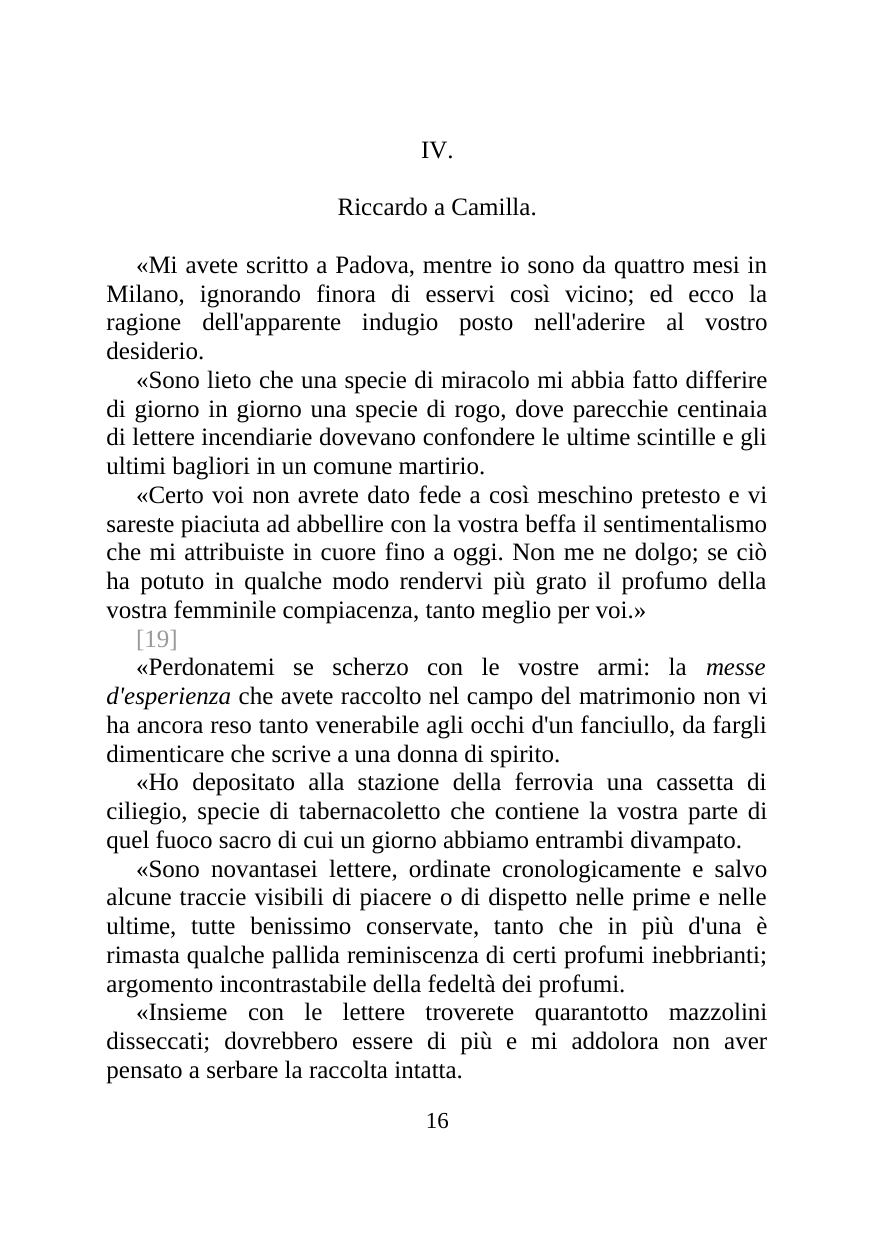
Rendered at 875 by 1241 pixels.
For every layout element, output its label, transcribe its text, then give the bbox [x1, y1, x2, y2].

text [19] [177, 624, 768, 652]
subtitle Riccardo a Camilla. [106, 192, 768, 221]
text «Ho depositato alla stazione della ferrovia una cassetta di ciliegio, specie di tabernacoletto che contiene la vostra parte di quel fuoco sacro di cui un giorno abbiamo entrambi divampato. [106, 767, 768, 854]
text «Mi avete scritto a Padova, mentre io sono da quattro mesi in Milano, ignorando finora di esservi così vicino; ed ecco la ragione dell'apparente indugio posto nell'aderire al vostro desiderio. [106, 250, 768, 365]
text «Sono lieto che una specie di miracolo mi abbia fatto differire di giorno in giorno una specie di rogo, dove parecchie centinaia di lettere incendiarie dovevano confondere le ultime scintille e gli ultimi bagliori in un comune martirio. [106, 365, 768, 480]
text «Certo voi non avrete dato fede a così meschino pretesto e vi sareste piaciuta ad abbellire con la vostra beffa il sentimentalismo che mi attribuiste in cuore fino a oggi. Non me ne dolgo; se ciò ha potuto in qualche modo rendervi più grato il profumo della vostra femminile compiacenza, tanto meglio per voi.» [106, 480, 768, 624]
subtitle IV. [106, 135, 768, 164]
text «Perdonatemi se scherzo con le vostre armi: la messe d'esperienza che avete raccolto nel campo del matrimonio non vi ha ancora reso tanto venerabile agli occhi d'un fanciullo, da fargli dimenticare che scrive a una donna di spirito. [106, 652, 768, 767]
text [19] [106, 624, 136, 652]
text «Insieme con le lettere troverete quarantotto mazzolini disseccati; dovrebbero essere di più e mi addolora non aver pensato a serbare la raccolta intatta. [106, 997, 768, 1084]
text «Sono novantasei lettere, ordinate cronologicamente e salvo alcune traccie visibili di piacere o di dispetto nelle prime e nelle ultime, tutte benissimo conservate, tanto che in più d'una è rimasta qualche pallida reminiscenza di certi profumi inebbrianti; argomento incontrastabile della fedeltà dei profumi. [106, 854, 768, 997]
